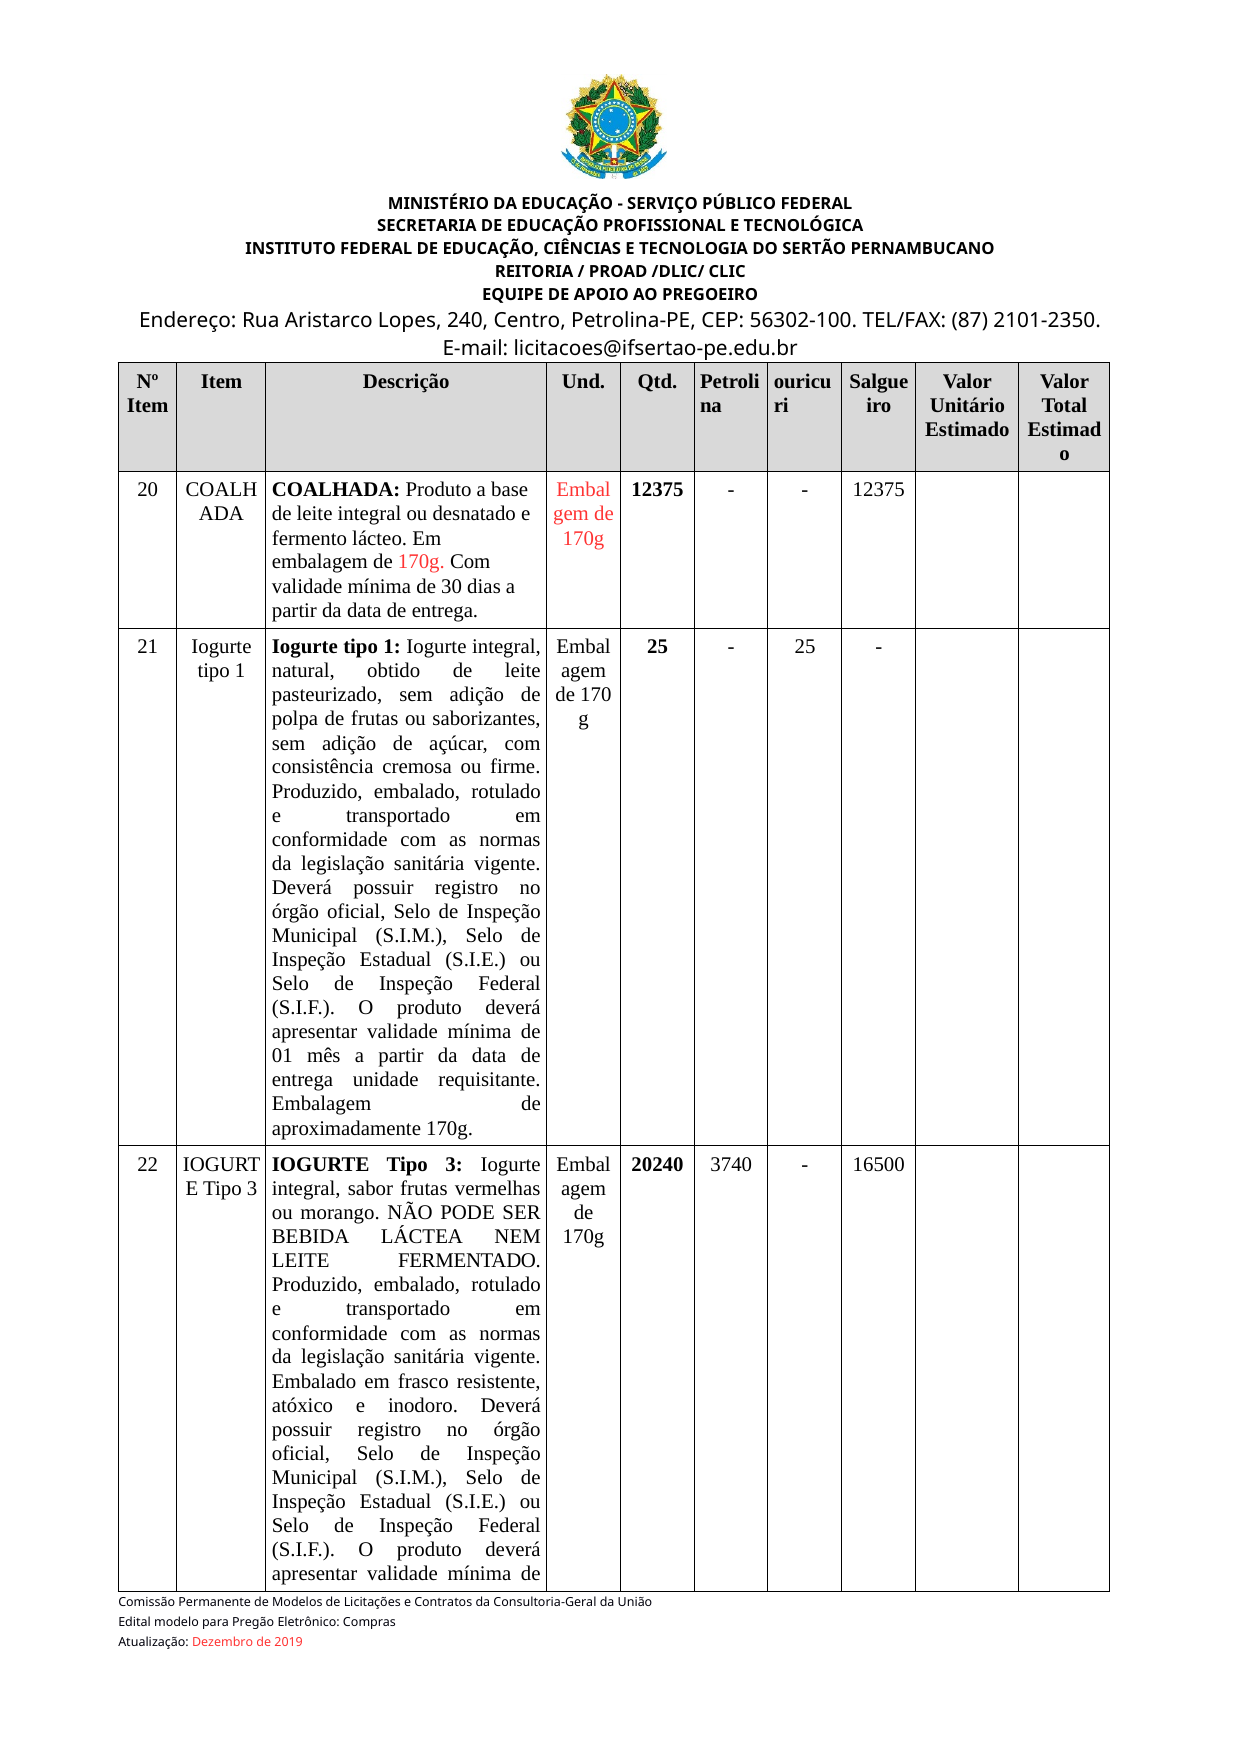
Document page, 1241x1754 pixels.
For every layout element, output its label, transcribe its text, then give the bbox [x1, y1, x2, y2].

table_cell Und. [547, 363, 620, 471]
table_cell 22 [119, 1146, 176, 1591]
table_cell 21 [119, 629, 176, 1145]
table_cell 3740 [695, 1146, 767, 1591]
table_cell - [842, 629, 915, 1145]
table_cell - [695, 629, 767, 1145]
table_cell - [768, 472, 841, 627]
table_cell Embalagem de 170 g [547, 629, 620, 1145]
table_cell COALHADA: Produto a base de leite integral ou desnatado e fermento lácteo. Em embalagem de 170g. Com validade mínima de 30 dias a partir da data de entrega. [266, 472, 546, 627]
table_cell Descrição [266, 363, 546, 471]
picture [560, 74, 667, 179]
table_cell 12375 [842, 472, 915, 627]
table_cell ouricuri [768, 363, 841, 471]
table_cell Valor Unitário Estimado [916, 363, 1018, 471]
table_cell Qtd. [621, 363, 694, 471]
table_cell [1019, 472, 1109, 627]
table_cell IOGURTE Tipo 3 [177, 1146, 265, 1591]
table_cell 20240 [621, 1146, 694, 1591]
table_cell [916, 472, 1018, 627]
table_cell Nº Item [119, 363, 176, 471]
table_cell Petrolina [695, 363, 767, 471]
table_cell 20 [119, 472, 176, 627]
table_cell - [695, 472, 767, 627]
table_cell Iogurte tipo 1 [177, 629, 265, 1145]
table_cell - [768, 1146, 841, 1591]
table_cell [1019, 629, 1109, 1145]
table_cell Iogurte tipo 1: Iogurte integral, natural, obtido de leite pasteurizado, sem adição de polpa de frutas ou saborizantes, sem adição de açúcar, com consistência cremosa ou firme. Produzido, embalado, rotulado e transportado em conformidade com as normas da legislação sanitária vigente. Deverá possuir registro no órgão oficial, Selo de Inspeção Municipal (S.I.M.), Selo de Inspeção Estadual (S.I.E.) ou Selo de Inspeção Federal (S.I.F.). O produto deverá apresentar validade mínima de 01 mês a partir da data de entrega unidade requisitante. Embalagem de aproximadamente 170g. [266, 629, 546, 1145]
table_cell Salgueiro [842, 363, 915, 471]
table_cell Embalgem de 170g [547, 472, 620, 627]
table_cell 25 [768, 629, 841, 1145]
table_cell COALHADA [177, 472, 265, 627]
table_cell Item [177, 363, 265, 471]
table_cell [1019, 1146, 1109, 1591]
table_cell [916, 629, 1018, 1145]
table_cell Valor Total Estimado [1019, 363, 1109, 471]
table_cell 25 [621, 629, 694, 1145]
table_cell IOGURTE Tipo 3: Iogurte integral, sabor frutas vermelhas ou morango. NÃO PODE SER BEBIDA LÁCTEA NEM LEITE FERMENTADO. Produzido, embalado, rotulado e transportado em conformidade com as normas da legislação sanitária vigente. Embalado em frasco resistente, atóxico e inodoro. Deverá possuir registro no órgão oficial, Selo de Inspeção Municipal (S.I.M.), Selo de Inspeção Estadual (S.I.E.) ou Selo de Inspeção Federal (S.I.F.). O produto deverá apresentar validade mínima de [266, 1146, 546, 1591]
table_cell Embalagem de 170g [547, 1146, 620, 1591]
table_cell 16500 [842, 1146, 915, 1591]
table_cell [916, 1146, 1018, 1591]
table_cell 12375 [621, 472, 694, 627]
